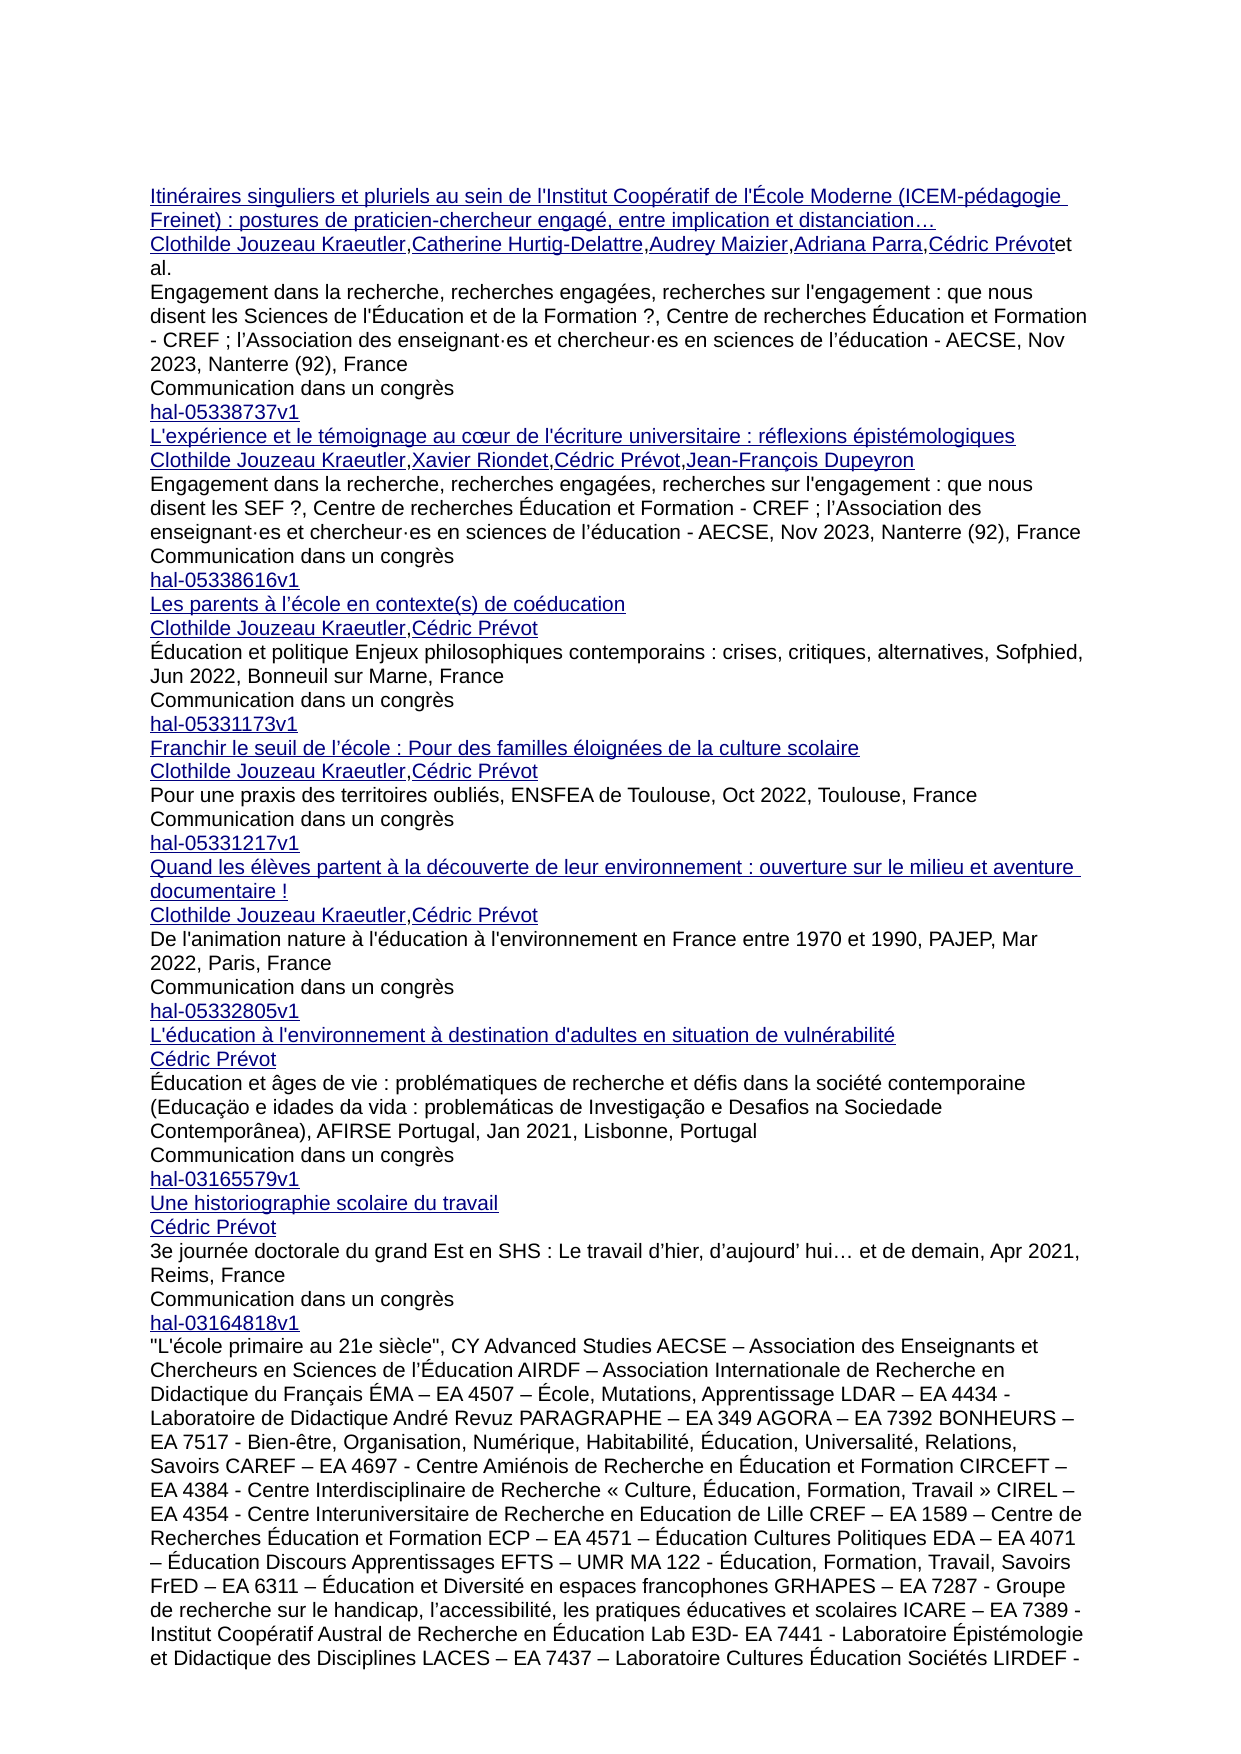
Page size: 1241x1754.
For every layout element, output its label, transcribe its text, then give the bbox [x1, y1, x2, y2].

table_cell L'éducation à l'environnement à destination d'adultes en situation de vulnérabilité Cédric Prévot Éducation et âges de vie : problématiques de recherche et défis dans la société contemporaine (Educaçäo e idades da vida : problemáticas de Investigação e Desafios na Sociedade Contemporânea), AFIRSE Portugal, Jan 2021, Lisbonne, Portugal Communication dans un congrès hal-03165579v1 [150, 1023, 1090, 1191]
table_cell La classe promenade comme vecteur d’apprentissages Clothilde Jouzeau Kraeutler,Catherine Hurtig-Delattre,Cédric Prévot,Golly Patricia "L'école primaire au 21e siècle", CY Advanced Studies AECSE – Association des Enseignants et Chercheurs en Sciences de l’Éducation AIRDF – Association Internationale de Recherche en Didactique du Français ÉMA – EA 4507 – École, Mutations, Apprentissage LDAR – EA 4434 - Laboratoire de Didactique André Revuz PARAGRAPHE – EA 349 AGORA – EA 7392 BONHEURS – EA 7517 - Bien-être, Organisation, Numérique, Habitabilité, Éducation, Universalité, Relations, Savoirs CAREF – EA 4697 - Centre Amiénois de Recherche en Éducation et Formation CIRCEFT – EA 4384 - Centre Interdisciplinaire de Recherche « Culture, Éducation, Formation, Travail » CIREL – EA 4354 - Centre Interuniversitaire de Recherche en Education de Lille CREF – EA 1589 – Centre de Recherches Éducation et Formation ECP – EA 4571 – Éducation Cultures Politiques EDA – EA 4071 – Éducation Discours Apprentissages EFTS – UMR MA 122 - Éducation, Formation, Travail, Savoirs FrED – EA 6311 – Éducation et Diversité en espaces francophones GRHAPES – EA 7287 - Groupe de recherche sur le handicap, l’accessibilité, les pratiques éducatives et scolaires ICARE – EA 7389 - Institut Coopératif Austral de Recherche en Éducation Lab E3D- EA 7441 - Laboratoire Épistémologie et Didactique des Disciplines LACES – EA 7437 – Laboratoire Cultures Éducation Sociétés LIRDEF - EA 3749 - Laboratoire Interdisciplinaire de Recherche en Didactique, Éducation et Formation LIRTES – EA 7313 – Laboratoire Interdisciplinaire de Recherche sur les Transformations des pratiques Éducatives et des pratiques Sociales LISEC – EA 2310 – Laboratoire Interuniversitaire des Sciences de l’Éducation et de la Communication TEXTES & CULTURES - EA 4028 OUIEP - Observatoire Universitaire International de l'Éducation et de la Prévention, Oct 2021, Cergy pontoise, France. pp.127-138 Communication dans un congrès hal-05331152v1 [150, 1334, 1090, 1670]
table_cell Les parents à l’école en contexte(s) de coéducation Clothilde Jouzeau Kraeutler,Cédric Prévot Éducation et politique Enjeux philosophiques contemporains : crises, critiques, alternatives, Sofphied, Jun 2022, Bonneuil sur Marne, France Communication dans un congrès hal-05331173v1 [150, 592, 1090, 735]
table_header Itinéraires singuliers et pluriels au sein de l'Institut Coopératif de l'École Moderne (ICEM-pédagogie Freinet) : postures de praticien-chercheur engagé, entre implication et distanciation… Clothilde Jouzeau Kraeutler,Catherine Hurtig-Delattre,Audrey Maizier,Adriana Parra,Cédric Prévotet al. Engagement dans la recherche, recherches engagées, recherches sur l'engagement : que nous disent les Sciences de l'Éducation et de la Formation ?, Centre de recherches Éducation et Formation - CREF ; l’Association des enseignant·es et chercheur·es en sciences de l’éducation - AECSE, Nov 2023, Nanterre (92), France Communication dans un congrès hal-05338737v1 [150, 184, 1090, 424]
table_cell Une historiographie scolaire du travail Cédric Prévot 3e journée doctorale du grand Est en SHS : Le travail d’hier, d’aujourd’ hui… et de demain, Apr 2021, Reims, France Communication dans un congrès hal-03164818v1 [150, 1191, 1090, 1334]
table_cell Quand les élèves partent à la découverte de leur environnement : ouverture sur le milieu et aventure documentaire ! Clothilde Jouzeau Kraeutler,Cédric Prévot De l'animation nature à l'éducation à l'environnement en France entre 1970 et 1990, PAJEP, Mar 2022, Paris, France Communication dans un congrès hal-05332805v1 [150, 855, 1090, 1023]
table_cell Franchir le seuil de l’école : Pour des familles éloignées de la culture scolaire Clothilde Jouzeau Kraeutler,Cédric Prévot Pour une praxis des territoires oubliés, ENSFEA de Toulouse, Oct 2022, Toulouse, France Communication dans un congrès hal-05331217v1 [150, 735, 1090, 855]
table_cell L'expérience et le témoignage au cœur de l'écriture universitaire : réflexions épistémologiques Clothilde Jouzeau Kraeutler,Xavier Riondet,Cédric Prévot,Jean-François Dupeyron Engagement dans la recherche, recherches engagées, recherches sur l'engagement : que nous disent les SEF ?, Centre de recherches Éducation et Formation - CREF ; l’Association des enseignant·es et chercheur·es en sciences de l’éducation - AECSE, Nov 2023, Nanterre (92), France Communication dans un congrès hal-05338616v1 [150, 424, 1090, 592]
